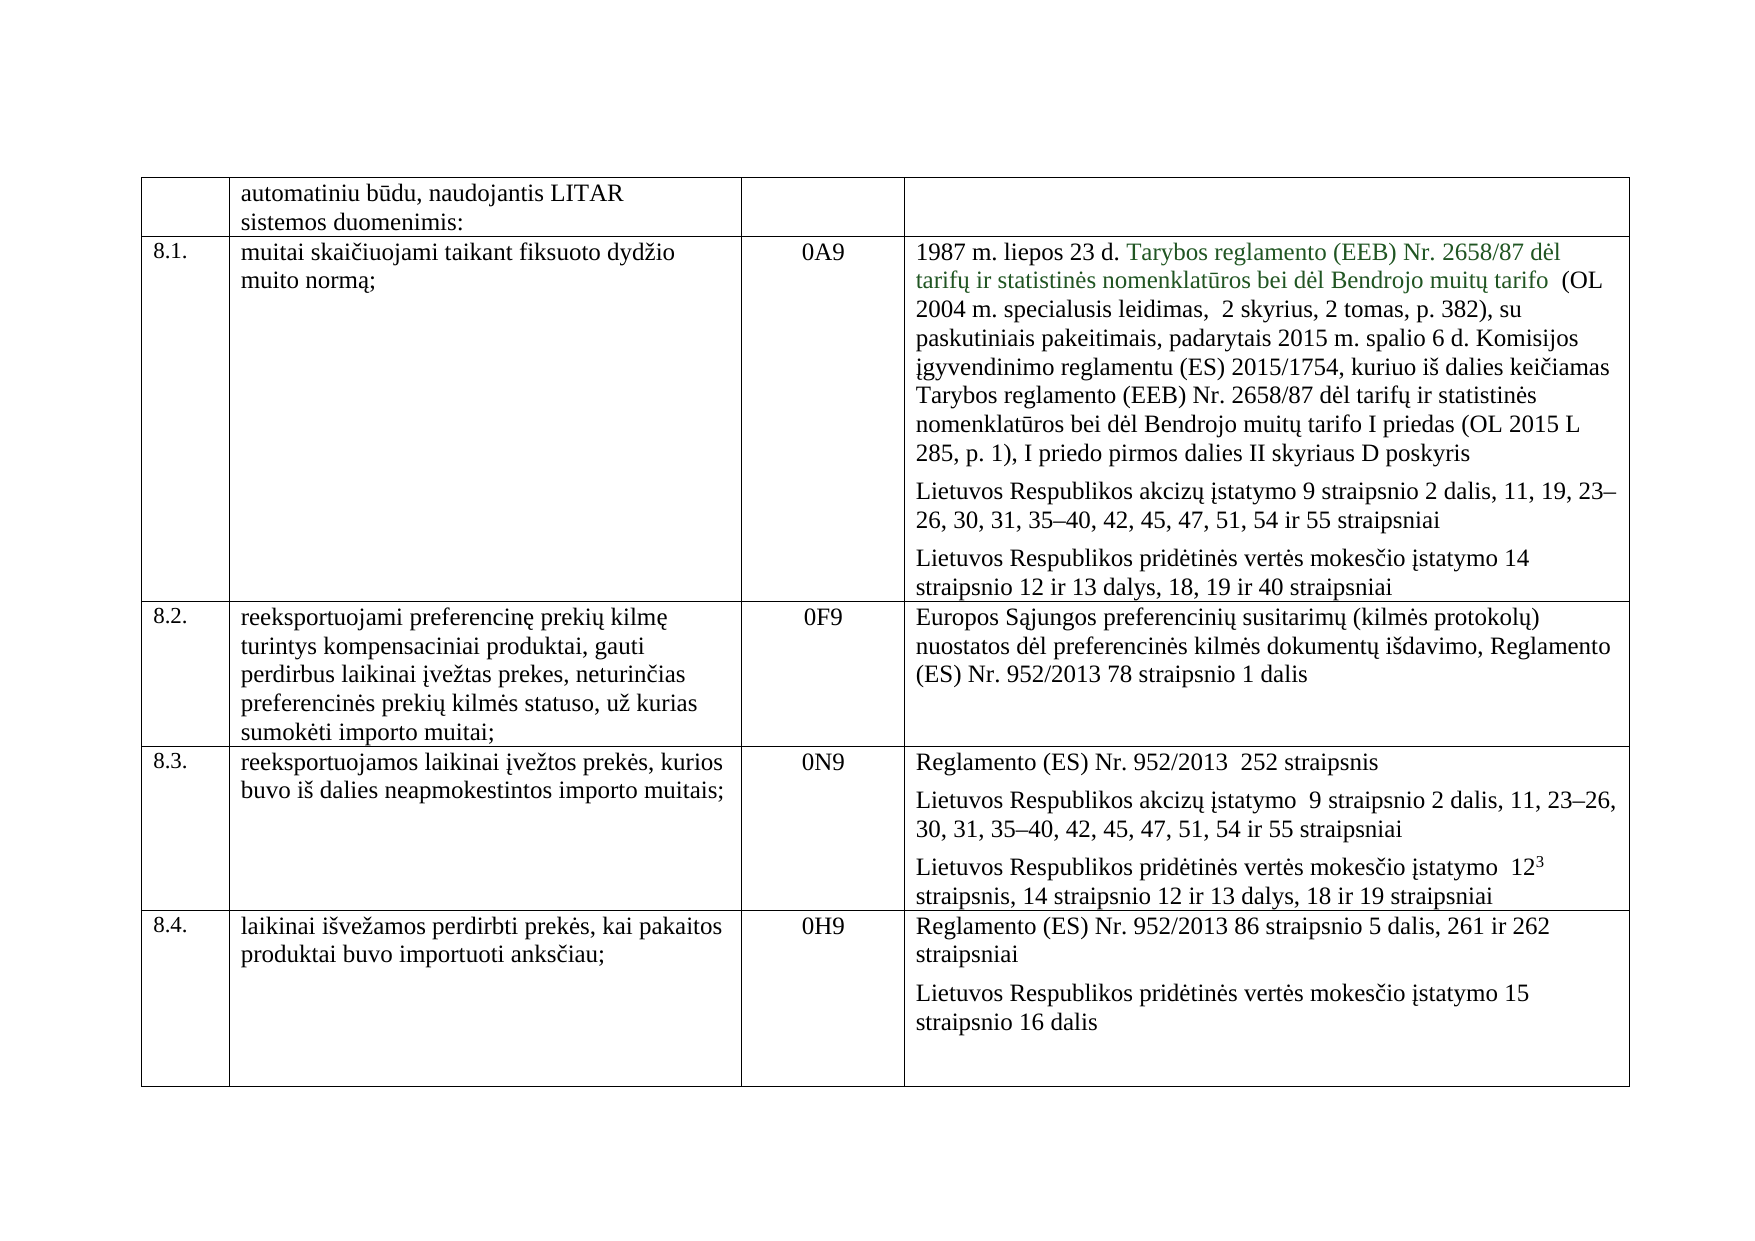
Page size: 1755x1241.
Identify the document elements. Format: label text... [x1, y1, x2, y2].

table_cell [742, 178, 904, 236]
table_cell laikinai išvežamos perdirbti prekės, kai pakaitos produktai buvo importuoti anksčiau; [230, 911, 741, 1086]
table_cell 8.4. [142, 911, 229, 1086]
table_cell Reglamento (ES) Nr. 952/2013 86 straipsnio 5 dalis, 261 ir 262 straipsniai Lietuvos Respublikos pridėtinės vertės mokesčio įstatymo 15 straipsnio 16 dalis [905, 911, 1629, 1086]
table_cell muitai skaičiuojami taikant fiksuoto dydžio muito normą; [230, 237, 741, 601]
table_cell 0N9 [742, 747, 904, 910]
table_cell reeksportuojamos laikinai įvežtos prekės, kurios buvo iš dalies neapmokestintos importo muitais; [230, 747, 741, 910]
table_cell Reglamento (ES) Nr. 952/2013 252 straipsnis Lietuvos Respublikos akcizų įstatymo 9 straipsnio 2 dalis, 11, 23–26, 30, 31, 35–40, 42, 45, 47, 51, 54 ir 55 straipsniai Lietuvos Respublikos pridėtinės vertės mokesčio įstatymo 123 straipsnis, 14 straipsnio 12 ir 13 dalys, 18 ir 19 straipsniai [905, 747, 1629, 910]
table_cell 0H9 [742, 911, 904, 1086]
table_cell 8.2. [142, 602, 229, 746]
table_cell reeksportuojami preferencinę prekių kilmę turintys kompensaciniai produktai, gauti perdirbus laikinai įvežtas prekes, neturinčias preferencinės prekių kilmės statuso, už kurias sumokėti importo muitai; [230, 602, 741, 746]
table_cell [905, 178, 1629, 236]
table_cell automatiniu būdu, naudojantis LITAR sistemos duomenimis: [230, 178, 741, 236]
table_cell 8.1. [142, 237, 229, 601]
table_cell [142, 178, 229, 236]
table_cell 0F9 [742, 602, 904, 746]
table_cell 8.3. [142, 747, 229, 910]
table_cell 1987 m. liepos 23 d. Tarybos reglamento (EEB) Nr. 2658/87 dėl tarifų ir statistinės nomenklatūros bei dėl Bendrojo muitų tarifo (OL 2004 m. specialusis leidimas, 2 skyrius, 2 tomas, p. 382), su paskutiniais pakeitimais, padarytais 2015 m. spalio 6 d. Komisijos įgyvendinimo reglamentu (ES) 2015/1754, kuriuo iš dalies keičiamas Tarybos reglamento (EEB) Nr. 2658/87 dėl tarifų ir statistinės nomenklatūros bei dėl Bendrojo muitų tarifo I priedas (OL 2015 L 285, p. 1), I priedo pirmos dalies II skyriaus D poskyris Lietuvos Respublikos akcizų įstatymo 9 straipsnio 2 dalis, 11, 19, 23–26, 30, 31, 35–40, 42, 45, 47, 51, 54 ir 55 straipsniai Lietuvos Respublikos pridėtinės vertės mokesčio įstatymo 14 straipsnio 12 ir 13 dalys, 18, 19 ir 40 straipsniai [905, 237, 1629, 601]
table_cell Europos Sąjungos preferencinių susitarimų (kilmės protokolų) nuostatos dėl preferencinės kilmės dokumentų išdavimo, Reglamento (ES) Nr. 952/2013 78 straipsnio 1 dalis [905, 602, 1629, 746]
table_cell 0A9 [742, 237, 904, 601]
